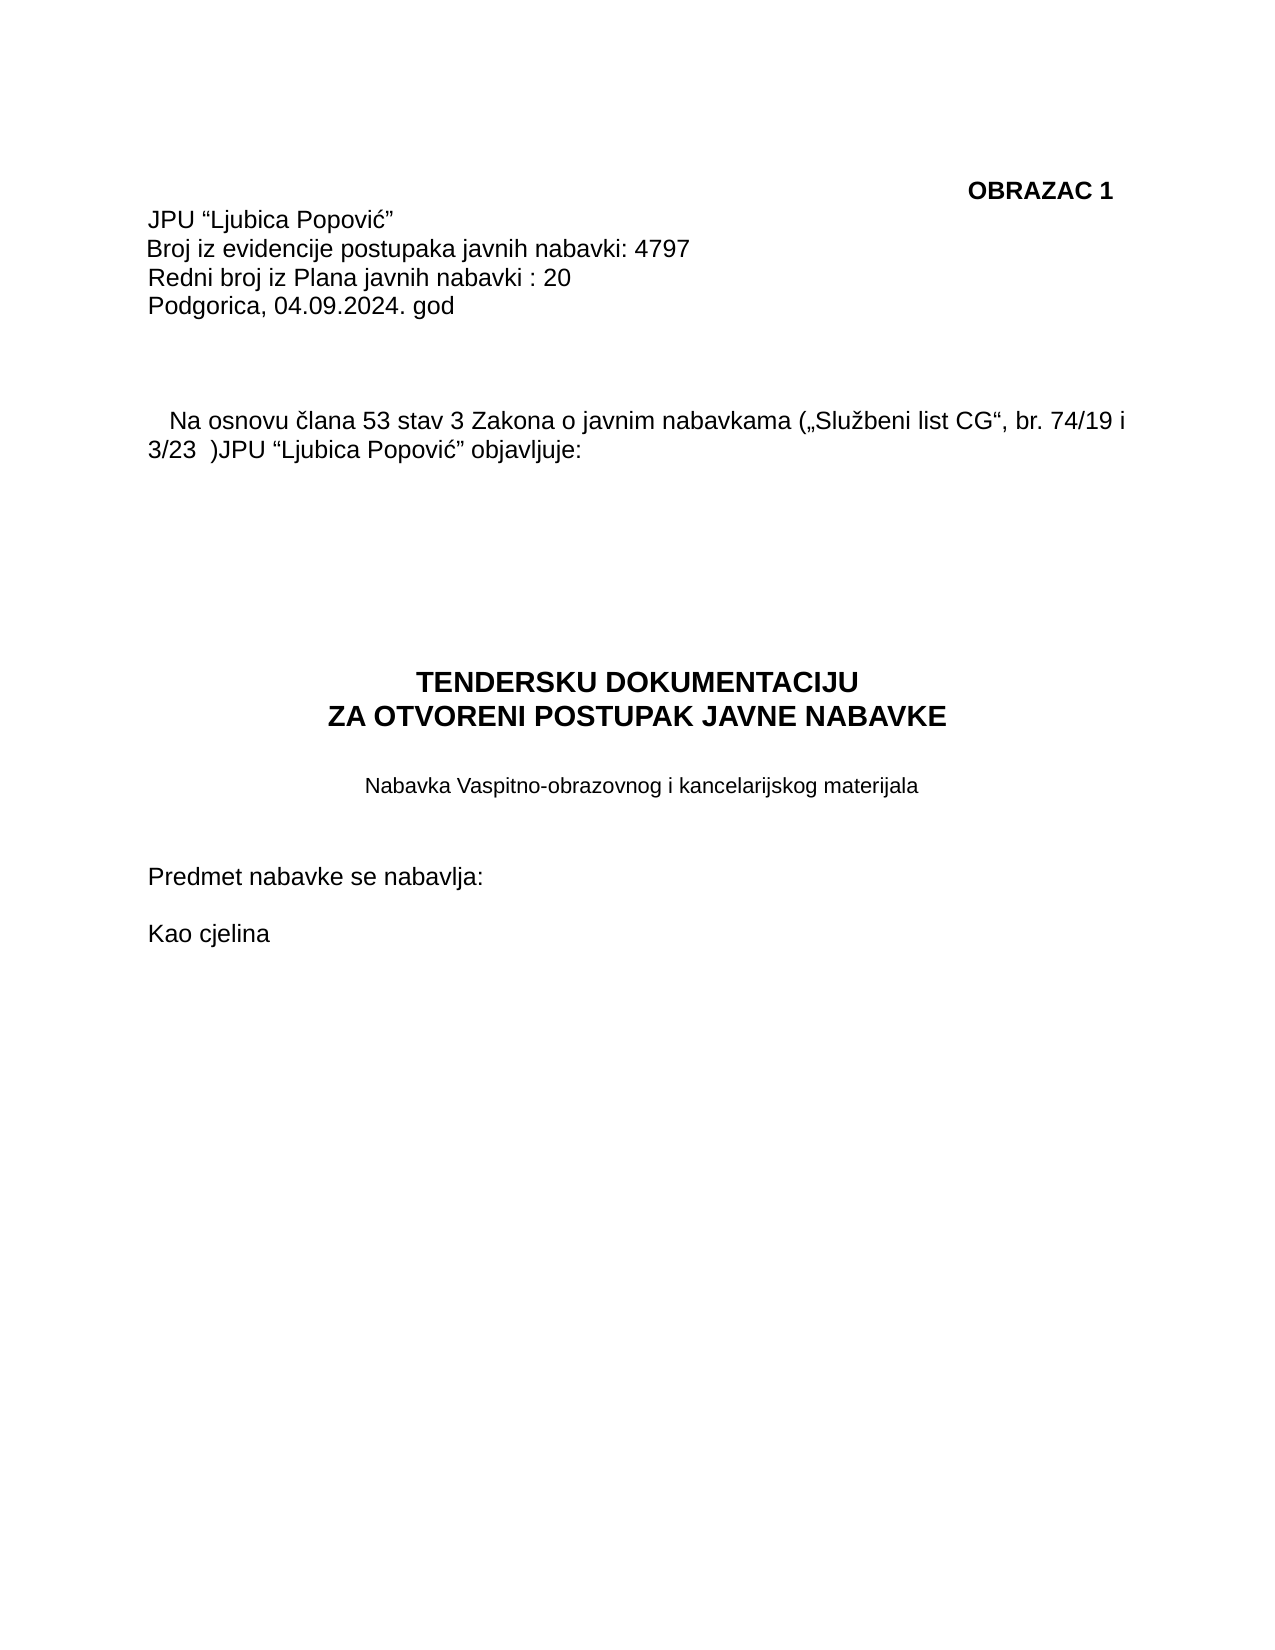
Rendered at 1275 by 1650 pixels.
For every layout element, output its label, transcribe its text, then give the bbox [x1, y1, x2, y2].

text JPU “Ljubica Popović” [148, 205, 1127, 234]
text Predmet nabavke se nabavlja: [148, 862, 1127, 890]
text Redni broj iz Plana javnih nabavki : 20 [148, 263, 1127, 291]
text Nabavka Vaspitno-obrazovnog i kancelarijskog materijala [148, 766, 1127, 799]
text OBRAZAC 1 [148, 176, 1127, 205]
text Broj iz evidencije postupaka javnih nabavki: 4797 [146, 234, 1127, 263]
text Kao cjelina [148, 919, 1127, 948]
text ZA OTVORENI POSTUPAK JAVNE NABAVKE [148, 699, 1127, 732]
text TENDERSKU DOKUMENTACIJU [148, 665, 1127, 699]
text Na osnovu člana 53 stav 3 Zakona o javnim nabavkama („Službeni list CG“, br. 74/19 i 3/23 )JPU “Ljubica Popović” objavljuje: [148, 406, 1127, 464]
text Podgorica, 04.09.2024. god [148, 291, 1127, 320]
